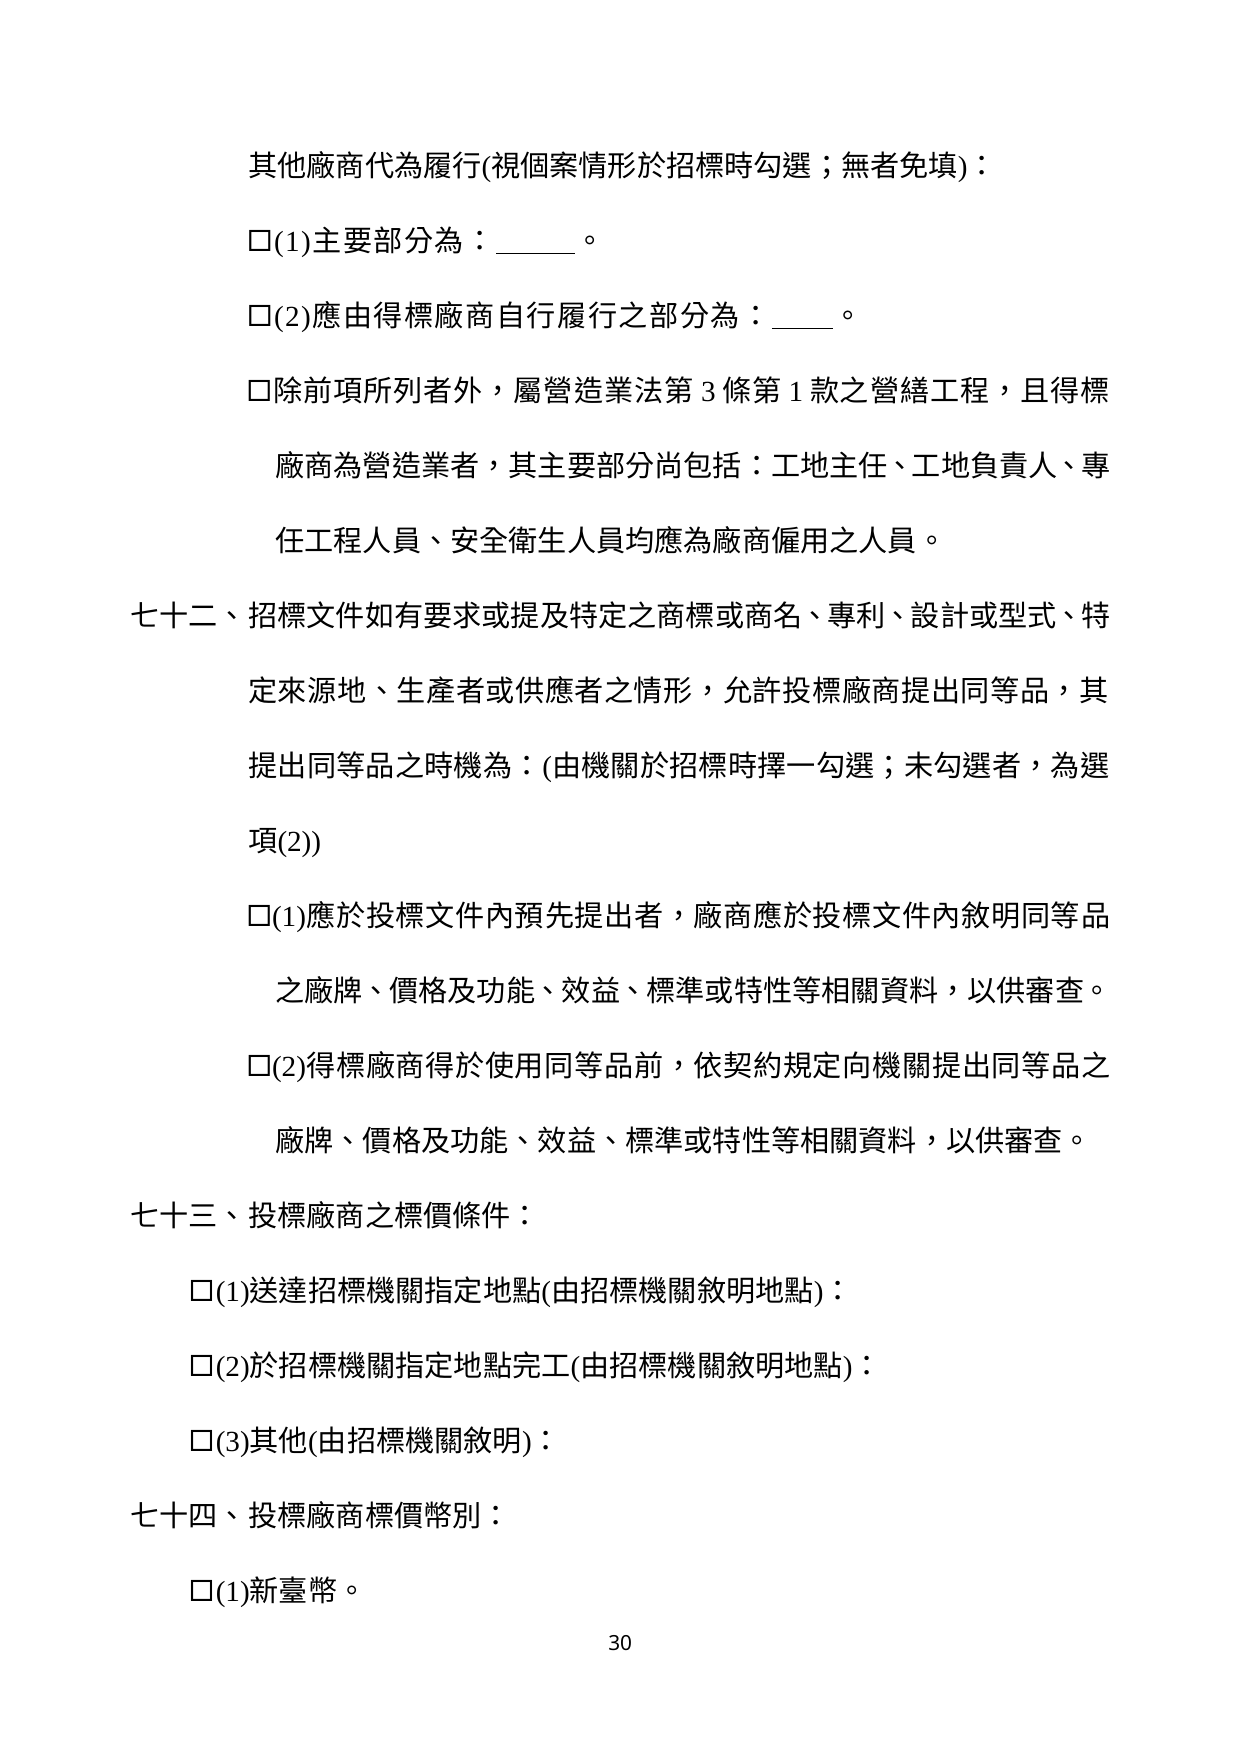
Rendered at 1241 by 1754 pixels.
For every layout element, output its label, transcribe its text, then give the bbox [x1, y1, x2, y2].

list 招標文件如有要求或提及特定之商標或商名、專利、設計或型式、特定來源地、生產者或供應者之情形，允許投標廠商提出同等品，其提出同等品之時機為：(由機關於招標時擇一勾選；未勾選者，為選項(2)) [130, 576, 1110, 876]
text (1)新臺幣。 [130, 1551, 1110, 1626]
text 除前項所列者外，屬營造業法第3條第1款之營繕工程，且得標廠商為營造業者，其主要部分尚包括：工地主任、工地負責人、專任工程人員、安全衛生人員均應為廠商僱用之人員。 [246, 351, 1110, 576]
text (1)主要部分為： 。 [130, 201, 1110, 276]
list 投標廠商之標價條件： [130, 1176, 1110, 1251]
text (3)其他(由招標機關敘明)： [130, 1401, 1110, 1476]
text (2)得標廠商得於使用同等品前，依契約規定向機關提出同等品之廠牌、價格及功能、效益、標準或特性等相關資料，以供審查。 [246, 1026, 1110, 1176]
list 其他廠商代為履行(視個案情形於招標時勾選；無者免填)： [130, 126, 1110, 201]
text (1)送達招標機關指定地點(由招標機關敘明地點)： [130, 1251, 1110, 1326]
list 投標廠商標價幣別： [130, 1476, 1110, 1551]
text (1)應於投標文件內預先提出者，廠商應於投標文件內敘明同等品之廠牌、價格及功能、效益、標準或特性等相關資料，以供審查。 [246, 876, 1110, 1026]
text (2)應由得標廠商自行履行之部分為： 。 [130, 276, 1110, 351]
text (2)於招標機關指定地點完工(由招標機關敘明地點)： [130, 1326, 1110, 1401]
